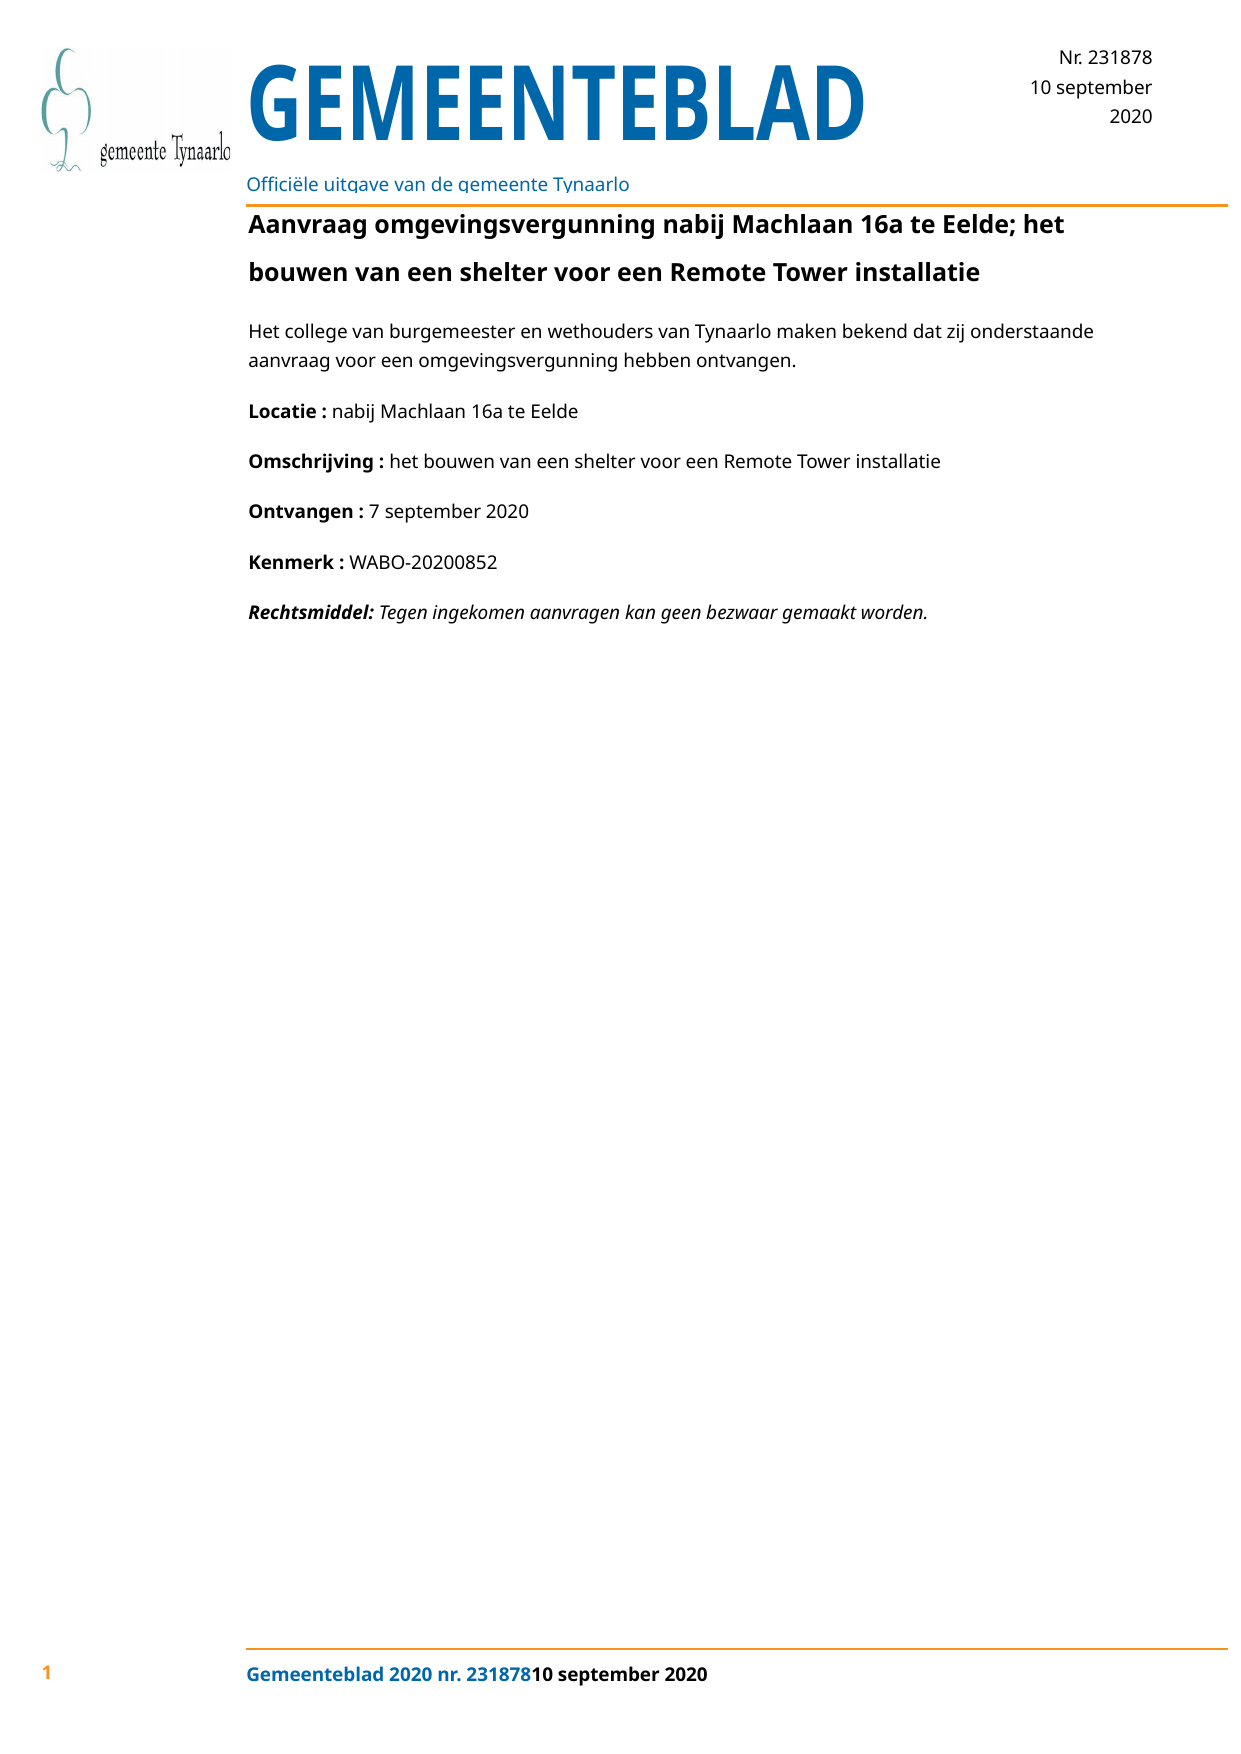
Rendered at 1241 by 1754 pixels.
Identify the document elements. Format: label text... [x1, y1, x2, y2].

text Ontvangen : 7 september 2020 [248, 499, 1152, 524]
text Het college van burgemeester en wethouders van Tynaarlo maken bekend dat zij onderstaande aanvraag voor een omgevingsvergunning hebben ontvangen. [248, 318, 1152, 373]
text Locatie : nabij Machlaan 16a te Eelde [248, 398, 1152, 424]
text Aanvraag omgevingsvergunning nabij Machlaan 16a te Eelde; het bouwen van een shelter voor een Remote Tower installatie [248, 207, 1152, 288]
text Kenmerk : WABO-20200852 [248, 549, 1152, 575]
text Rechtsmiddel: Tegen ingekomen aanvragen kan geen bezwaar gemaakt worden. [248, 599, 1152, 625]
text Omschrijving : het bouwen van een shelter voor een Remote Tower installatie [248, 448, 1152, 474]
picture [41, 47, 231, 172]
